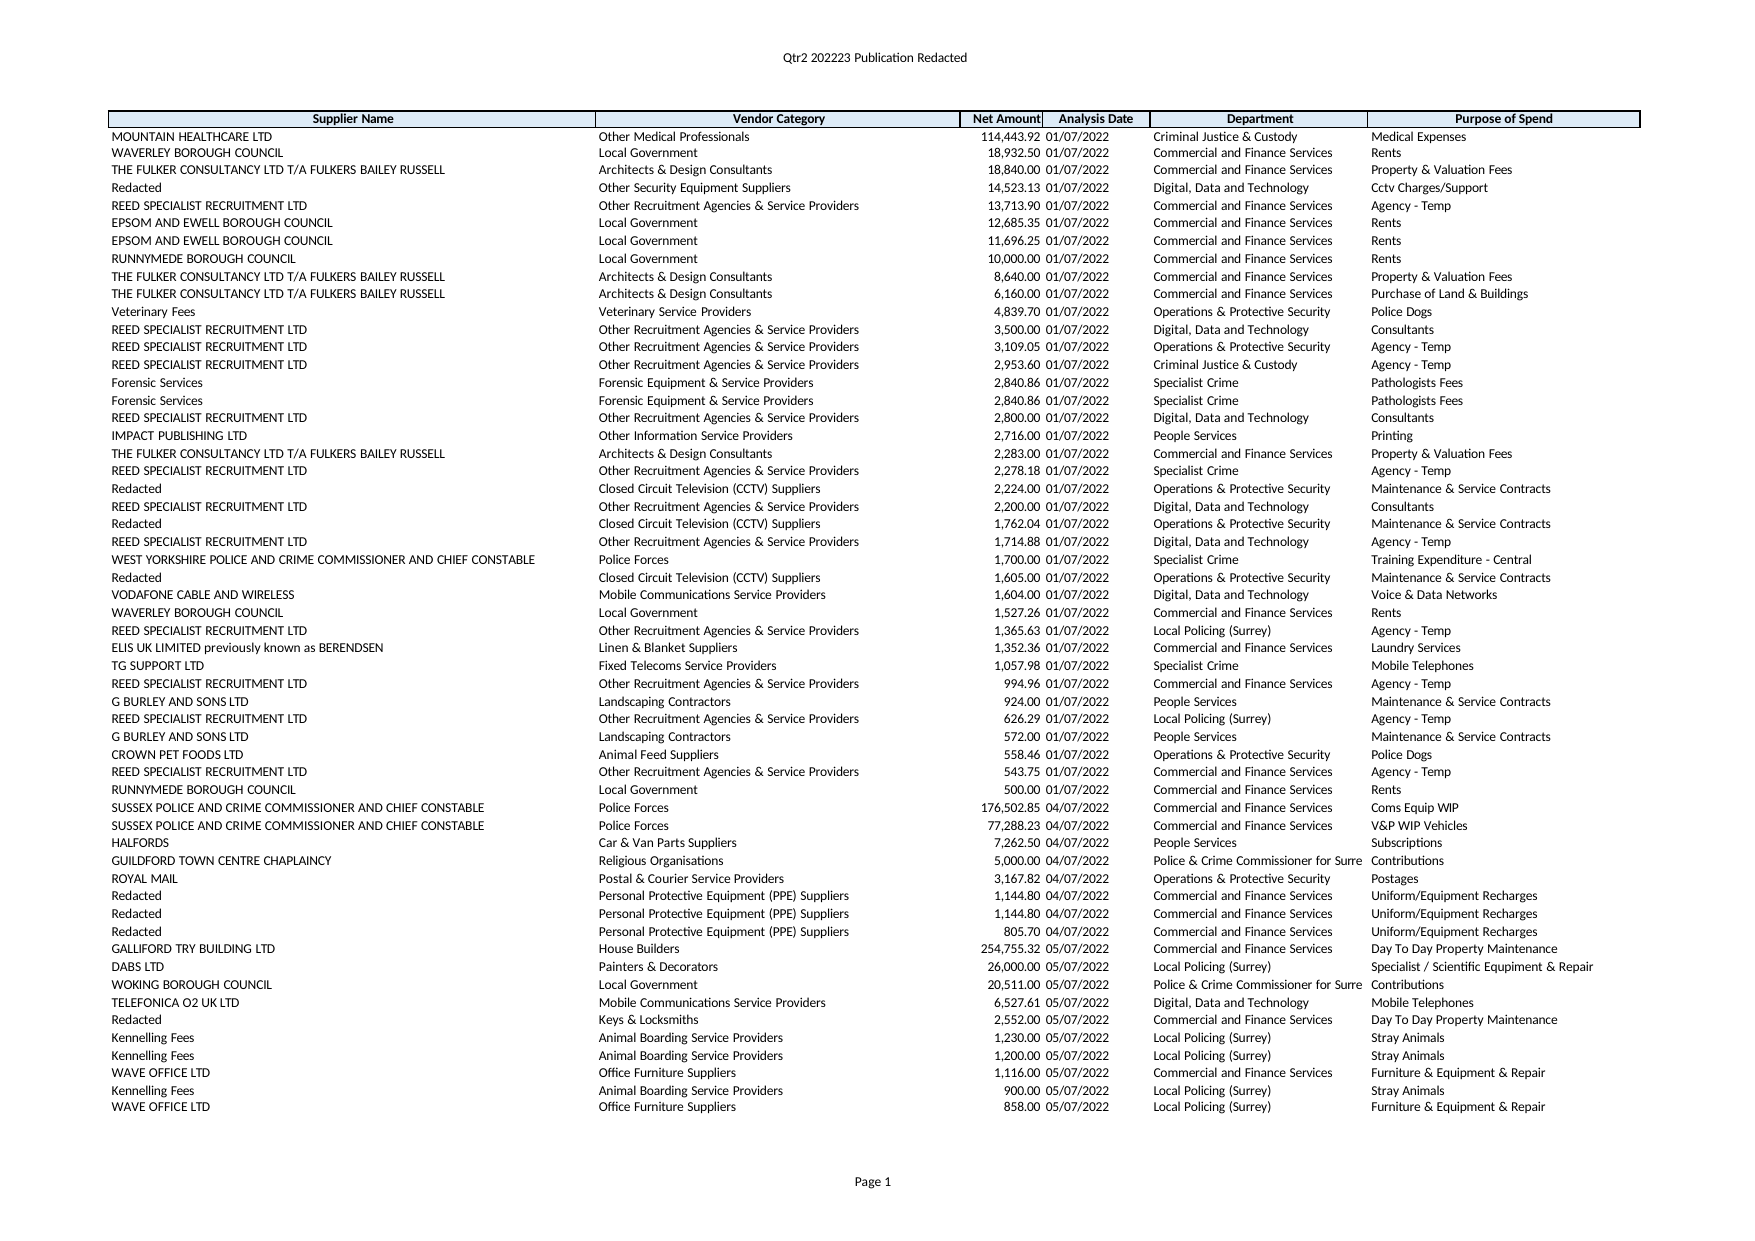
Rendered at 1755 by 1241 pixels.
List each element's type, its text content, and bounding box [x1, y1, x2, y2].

table_cell 04/07/2022 [1043, 818, 1150, 835]
table_cell 558.46 [960, 747, 1042, 764]
table_cell TG SUPPORT LTD [108, 658, 596, 676]
table_cell REED SPECIALIST RECRUITMENT LTD [108, 322, 596, 339]
table_cell Mobile Communications Service Providers [596, 587, 960, 605]
table_cell Commercial and Finance Services [1150, 924, 1368, 941]
table_cell 14,523.13 [960, 180, 1042, 198]
table_cell Redacted [108, 888, 596, 906]
table_cell REED SPECIALIST RECRUITMENT LTD [108, 198, 596, 215]
table_cell REED SPECIALIST RECRUITMENT LTD [108, 534, 596, 552]
table_cell 2,800.00 [960, 410, 1042, 428]
table_cell Specialist / Scientific Equpiment & Repair [1368, 959, 1640, 977]
table_cell Other Security Equipment Suppliers [596, 180, 960, 198]
table_cell Architects & Design Consultants [596, 269, 960, 286]
table_cell Voice & Data Networks [1368, 587, 1640, 605]
table_cell Furniture & Equipment & Repair [1368, 1101, 1640, 1116]
table_cell THE FULKER CONSULTANCY LTD T/A FULKERS BAILEY RUSSELL [108, 286, 596, 304]
table_cell 01/07/2022 [1043, 552, 1150, 569]
table_cell Commercial and Finance Services [1150, 1012, 1368, 1030]
table_cell Other Information Service Providers [596, 428, 960, 446]
table_cell WAVE OFFICE LTD [108, 1101, 596, 1116]
table_cell HALFORDS [108, 835, 596, 853]
table_cell 05/07/2022 [1043, 1012, 1150, 1030]
table_cell Other Recruitment Agencies & Service Providers [596, 410, 960, 428]
table_cell Police Forces [596, 818, 960, 835]
table_cell 01/07/2022 [1043, 251, 1150, 268]
table_cell 01/07/2022 [1043, 463, 1150, 481]
table_cell 04/07/2022 [1043, 871, 1150, 888]
table_cell Police & Crime Commissioner for Surre [1150, 977, 1368, 994]
table_cell 01/07/2022 [1043, 782, 1150, 800]
table_cell Operations & Protective Security [1150, 481, 1368, 499]
table_cell 05/07/2022 [1043, 995, 1150, 1012]
table_cell Pathologists Fees [1368, 393, 1640, 410]
table_cell REED SPECIALIST RECRUITMENT LTD [108, 676, 596, 693]
table_cell Forensic Equipment & Service Providers [596, 393, 960, 410]
table_cell Architects & Design Consultants [596, 162, 960, 180]
table_cell 2,224.00 [960, 481, 1042, 499]
table_cell Local Policing (Surrey) [1150, 623, 1368, 640]
table_cell Rents [1368, 145, 1640, 162]
table_cell Consultants [1368, 322, 1640, 339]
table_cell V&P WIP Vehicles [1368, 818, 1640, 835]
table_cell Local Government [596, 782, 960, 800]
table_cell 01/07/2022 [1043, 481, 1150, 499]
table_cell 4,839.70 [960, 304, 1042, 322]
table_cell Commercial and Finance Services [1150, 269, 1368, 286]
table_cell Agency - Temp [1368, 623, 1640, 640]
table_cell Criminal Justice & Custody [1150, 128, 1368, 144]
table_cell Stray Animals [1368, 1048, 1640, 1065]
table_cell Commercial and Finance Services [1150, 640, 1368, 658]
table_cell Mobile Communications Service Providers [596, 995, 960, 1012]
table_cell ELIS UK LIMITED previously known as BERENDSEN [108, 640, 596, 658]
table_cell Local Policing (Surrey) [1150, 959, 1368, 977]
table_cell RUNNYMEDE BOROUGH COUNCIL [108, 251, 596, 268]
table_cell Commercial and Finance Services [1150, 906, 1368, 924]
table_cell EPSOM AND EWELL BOROUGH COUNCIL [108, 233, 596, 251]
table_cell Agency - Temp [1368, 357, 1640, 375]
table_cell Uniform/Equipment Recharges [1368, 924, 1640, 941]
table_cell 01/07/2022 [1043, 428, 1150, 446]
table_cell Local Government [596, 233, 960, 251]
table_cell Operations & Protective Security [1150, 304, 1368, 322]
table_cell Agency - Temp [1368, 676, 1640, 693]
table_cell Landscaping Contractors [596, 729, 960, 747]
table_cell TELEFONICA O2 UK LTD [108, 995, 596, 1012]
table_cell WEST YORKSHIRE POLICE AND CRIME COMMISSIONER AND CHIEF CONSTABLE [108, 552, 596, 569]
table_cell Redacted [108, 481, 596, 499]
table_cell Maintenance & Service Contracts [1368, 516, 1640, 534]
table_cell 01/07/2022 [1043, 215, 1150, 233]
table_cell 805.70 [960, 924, 1042, 941]
table_cell 2,278.18 [960, 463, 1042, 481]
table_cell Police Forces [596, 800, 960, 817]
table_cell Specialist Crime [1150, 393, 1368, 410]
table_cell Commercial and Finance Services [1150, 800, 1368, 817]
table_cell 01/07/2022 [1043, 729, 1150, 747]
table_cell EPSOM AND EWELL BOROUGH COUNCIL [108, 215, 596, 233]
table_cell 01/07/2022 [1043, 605, 1150, 623]
table_cell Maintenance & Service Contracts [1368, 694, 1640, 711]
table_cell 12,685.35 [960, 215, 1042, 233]
table_cell Commercial and Finance Services [1150, 764, 1368, 782]
table_cell Commercial and Finance Services [1150, 941, 1368, 959]
table_cell 05/07/2022 [1043, 1030, 1150, 1048]
table_cell Cctv Charges/Support [1368, 180, 1640, 198]
table_cell 11,696.25 [960, 233, 1042, 251]
table_cell WAVE OFFICE LTD [108, 1065, 596, 1083]
table_cell Redacted [108, 906, 596, 924]
table_cell 20,511.00 [960, 977, 1042, 994]
table_header Vendor Category [596, 112, 959, 127]
table_cell Day To Day Property Maintenance [1368, 1012, 1640, 1030]
table_cell Local Policing (Surrey) [1150, 1101, 1368, 1116]
table_cell 2,283.00 [960, 446, 1042, 463]
table_cell Commercial and Finance Services [1150, 215, 1368, 233]
table_cell Other Recruitment Agencies & Service Providers [596, 676, 960, 693]
table_cell Operations & Protective Security [1150, 747, 1368, 764]
table_cell 1,762.04 [960, 516, 1042, 534]
table_cell Linen & Blanket Suppliers [596, 640, 960, 658]
table_cell Coms Equip WIP [1368, 800, 1640, 817]
table_cell Digital, Data and Technology [1150, 587, 1368, 605]
table_cell Furniture & Equipment & Repair [1368, 1065, 1640, 1083]
table_cell 01/07/2022 [1043, 410, 1150, 428]
table_cell 18,932.50 [960, 145, 1042, 162]
table_cell People Services [1150, 428, 1368, 446]
table_cell 858.00 [960, 1101, 1042, 1116]
table_cell Police & Crime Commissioner for Surre [1150, 853, 1368, 871]
table_cell People Services [1150, 835, 1368, 853]
table_cell Rents [1368, 605, 1640, 623]
table_cell Redacted [108, 180, 596, 198]
table_cell 994.96 [960, 676, 1042, 693]
table_cell People Services [1150, 729, 1368, 747]
table_cell 01/07/2022 [1043, 304, 1150, 322]
table_cell Other Recruitment Agencies & Service Providers [596, 499, 960, 516]
table_cell 05/07/2022 [1043, 1048, 1150, 1065]
table_cell Agency - Temp [1368, 764, 1640, 782]
table_cell VODAFONE CABLE AND WIRELESS [108, 587, 596, 605]
table_cell Mobile Telephones [1368, 995, 1640, 1012]
table_cell 5,000.00 [960, 853, 1042, 871]
table_cell 6,160.00 [960, 286, 1042, 304]
table_cell Agency - Temp [1368, 711, 1640, 729]
table_cell Other Recruitment Agencies & Service Providers [596, 339, 960, 357]
table_cell 01/07/2022 [1043, 128, 1150, 144]
table_cell Agency - Temp [1368, 534, 1640, 552]
table_cell SUSSEX POLICE AND CRIME COMMISSIONER AND CHIEF CONSTABLE [108, 818, 596, 835]
table_cell Forensic Services [108, 393, 596, 410]
table_cell Redacted [108, 924, 596, 941]
table_cell Stray Animals [1368, 1083, 1640, 1101]
table_cell 01/07/2022 [1043, 640, 1150, 658]
table_cell 01/07/2022 [1043, 534, 1150, 552]
table_cell Consultants [1368, 499, 1640, 516]
table_cell Local Government [596, 145, 960, 162]
table_cell Local Government [596, 215, 960, 233]
table_cell 01/07/2022 [1043, 446, 1150, 463]
table_cell 04/07/2022 [1043, 853, 1150, 871]
table_cell 1,714.88 [960, 534, 1042, 552]
table_cell Other Recruitment Agencies & Service Providers [596, 764, 960, 782]
table_cell Personal Protective Equipment (PPE) Suppliers [596, 888, 960, 906]
table_cell Closed Circuit Television (CCTV) Suppliers [596, 481, 960, 499]
table_cell 254,755.32 [960, 941, 1042, 959]
table_cell Commercial and Finance Services [1150, 782, 1368, 800]
table_cell 1,116.00 [960, 1065, 1042, 1083]
table_cell SUSSEX POLICE AND CRIME COMMISSIONER AND CHIEF CONSTABLE [108, 800, 596, 817]
table_cell Animal Boarding Service Providers [596, 1048, 960, 1065]
table_cell 01/07/2022 [1043, 747, 1150, 764]
table_cell Laundry Services [1368, 640, 1640, 658]
table_cell G BURLEY AND SONS LTD [108, 694, 596, 711]
table_cell CROWN PET FOODS LTD [108, 747, 596, 764]
table_cell People Services [1150, 694, 1368, 711]
table_cell 01/07/2022 [1043, 516, 1150, 534]
table_cell Painters & Decorators [596, 959, 960, 977]
table_cell Fixed Telecoms Service Providers [596, 658, 960, 676]
table_cell 05/07/2022 [1043, 941, 1150, 959]
table_cell 05/07/2022 [1043, 1083, 1150, 1101]
table_cell 01/07/2022 [1043, 180, 1150, 198]
table_cell Local Policing (Surrey) [1150, 1030, 1368, 1048]
table_cell Commercial and Finance Services [1150, 888, 1368, 906]
table_cell 10,000.00 [960, 251, 1042, 268]
table_cell Keys & Locksmiths [596, 1012, 960, 1030]
table_cell 8,640.00 [960, 269, 1042, 286]
table_cell Pathologists Fees [1368, 375, 1640, 392]
table_cell Other Recruitment Agencies & Service Providers [596, 711, 960, 729]
table_cell Other Recruitment Agencies & Service Providers [596, 534, 960, 552]
table_cell Rents [1368, 251, 1640, 268]
table_cell Postages [1368, 871, 1640, 888]
table_cell Digital, Data and Technology [1150, 322, 1368, 339]
table_cell Commercial and Finance Services [1150, 446, 1368, 463]
table_cell 01/07/2022 [1043, 587, 1150, 605]
table_cell 01/07/2022 [1043, 269, 1150, 286]
table_cell Police Dogs [1368, 304, 1640, 322]
table_cell 3,167.82 [960, 871, 1042, 888]
table_cell 01/07/2022 [1043, 623, 1150, 640]
table_cell Medical Expenses [1368, 128, 1640, 144]
table_cell REED SPECIALIST RECRUITMENT LTD [108, 499, 596, 516]
table_cell Commercial and Finance Services [1150, 162, 1368, 180]
table_cell Digital, Data and Technology [1150, 410, 1368, 428]
table_cell 1,527.26 [960, 605, 1042, 623]
table_cell 626.29 [960, 711, 1042, 729]
table_cell Training Expenditure - Central [1368, 552, 1640, 569]
table_cell 01/07/2022 [1043, 570, 1150, 587]
table_cell Digital, Data and Technology [1150, 534, 1368, 552]
table_cell Architects & Design Consultants [596, 286, 960, 304]
table_cell Redacted [108, 570, 596, 587]
table_cell Closed Circuit Television (CCTV) Suppliers [596, 516, 960, 534]
table_cell 01/07/2022 [1043, 198, 1150, 215]
table_cell Property & Valuation Fees [1368, 269, 1640, 286]
table_cell 05/07/2022 [1043, 959, 1150, 977]
table_cell 572.00 [960, 729, 1042, 747]
table_cell Rents [1368, 215, 1640, 233]
table_cell 1,604.00 [960, 587, 1042, 605]
table_cell 900.00 [960, 1083, 1042, 1101]
table_cell Operations & Protective Security [1150, 570, 1368, 587]
table_cell 3,500.00 [960, 322, 1042, 339]
table_cell 2,840.86 [960, 393, 1042, 410]
table_cell 2,953.60 [960, 357, 1042, 375]
table_cell Contributions [1368, 977, 1640, 994]
table_cell Agency - Temp [1368, 198, 1640, 215]
table_cell Veterinary Fees [108, 304, 596, 322]
table_cell GUILDFORD TOWN CENTRE CHAPLAINCY [108, 853, 596, 871]
table_cell Office Furniture Suppliers [596, 1101, 960, 1116]
table_cell Digital, Data and Technology [1150, 180, 1368, 198]
table_cell Animal Feed Suppliers [596, 747, 960, 764]
table_cell 543.75 [960, 764, 1042, 782]
table_cell 01/07/2022 [1043, 233, 1150, 251]
table_cell Commercial and Finance Services [1150, 286, 1368, 304]
table_cell 7,262.50 [960, 835, 1042, 853]
table_cell Other Recruitment Agencies & Service Providers [596, 463, 960, 481]
table_cell 01/07/2022 [1043, 499, 1150, 516]
table_cell Other Recruitment Agencies & Service Providers [596, 322, 960, 339]
table_cell RUNNYMEDE BOROUGH COUNCIL [108, 782, 596, 800]
table_cell 1,365.63 [960, 623, 1042, 640]
table_cell Uniform/Equipment Recharges [1368, 888, 1640, 906]
table_cell 01/07/2022 [1043, 676, 1150, 693]
table_cell Animal Boarding Service Providers [596, 1083, 960, 1101]
table_cell Car & Van Parts Suppliers [596, 835, 960, 853]
table_cell IMPACT PUBLISHING LTD [108, 428, 596, 446]
table_cell Other Recruitment Agencies & Service Providers [596, 198, 960, 215]
table_cell Operations & Protective Security [1150, 516, 1368, 534]
table_cell DABS LTD [108, 959, 596, 977]
table_cell Property & Valuation Fees [1368, 162, 1640, 180]
table_cell Commercial and Finance Services [1150, 605, 1368, 623]
table_cell Redacted [108, 1012, 596, 1030]
table_cell ROYAL MAIL [108, 871, 596, 888]
table_cell 1,605.00 [960, 570, 1042, 587]
table_cell Digital, Data and Technology [1150, 995, 1368, 1012]
table_cell Commercial and Finance Services [1150, 676, 1368, 693]
table_cell REED SPECIALIST RECRUITMENT LTD [108, 410, 596, 428]
table_header Department [1151, 112, 1367, 127]
table_cell Police Forces [596, 552, 960, 569]
table_cell 6,527.61 [960, 995, 1042, 1012]
table_cell Local Government [596, 977, 960, 994]
table_cell 2,552.00 [960, 1012, 1042, 1030]
table_cell Police Dogs [1368, 747, 1640, 764]
table_cell 01/07/2022 [1043, 393, 1150, 410]
table_cell THE FULKER CONSULTANCY LTD T/A FULKERS BAILEY RUSSELL [108, 269, 596, 286]
table_cell Specialist Crime [1150, 463, 1368, 481]
table_cell Redacted [108, 516, 596, 534]
table_cell Printing [1368, 428, 1640, 446]
table_cell Local Government [596, 605, 960, 623]
table_cell Mobile Telephones [1368, 658, 1640, 676]
table_cell Operations & Protective Security [1150, 339, 1368, 357]
table_cell 05/07/2022 [1043, 977, 1150, 994]
table_cell Forensic Services [108, 375, 596, 392]
table_cell 1,057.98 [960, 658, 1042, 676]
table_cell Consultants [1368, 410, 1640, 428]
table_cell Contributions [1368, 853, 1640, 871]
table_cell Animal Boarding Service Providers [596, 1030, 960, 1048]
table_cell 1,352.36 [960, 640, 1042, 658]
table_cell Closed Circuit Television (CCTV) Suppliers [596, 570, 960, 587]
table_cell 01/07/2022 [1043, 162, 1150, 180]
table_cell Local Policing (Surrey) [1150, 1048, 1368, 1065]
table_cell Postal & Courier Service Providers [596, 871, 960, 888]
table_cell Maintenance & Service Contracts [1368, 481, 1640, 499]
table_cell Kennelling Fees [108, 1048, 596, 1065]
table_cell 04/07/2022 [1043, 888, 1150, 906]
table_cell 3,109.05 [960, 339, 1042, 357]
table_cell Agency - Temp [1368, 339, 1640, 357]
table_cell 01/07/2022 [1043, 711, 1150, 729]
table_cell 18,840.00 [960, 162, 1042, 180]
table_cell Personal Protective Equipment (PPE) Suppliers [596, 924, 960, 941]
table_cell 26,000.00 [960, 959, 1042, 977]
table_cell 04/07/2022 [1043, 835, 1150, 853]
table_cell 04/07/2022 [1043, 924, 1150, 941]
table_cell Criminal Justice & Custody [1150, 357, 1368, 375]
table_cell 1,200.00 [960, 1048, 1042, 1065]
table_cell 01/07/2022 [1043, 658, 1150, 676]
table_cell REED SPECIALIST RECRUITMENT LTD [108, 357, 596, 375]
table_cell 01/07/2022 [1043, 764, 1150, 782]
table_cell 04/07/2022 [1043, 800, 1150, 817]
table_cell 176,502.85 [960, 800, 1042, 817]
table_cell 01/07/2022 [1043, 694, 1150, 711]
table_cell Architects & Design Consultants [596, 446, 960, 463]
table_cell Local Policing (Surrey) [1150, 711, 1368, 729]
table_cell Kennelling Fees [108, 1030, 596, 1048]
table_header Net Amount [961, 112, 1042, 127]
table_cell WOKING BOROUGH COUNCIL [108, 977, 596, 994]
table_cell Other Medical Professionals [596, 128, 960, 144]
table_cell 04/07/2022 [1043, 906, 1150, 924]
table_cell Purchase of Land & Buildings [1368, 286, 1640, 304]
table_cell 05/07/2022 [1043, 1101, 1150, 1116]
table_cell Forensic Equipment & Service Providers [596, 375, 960, 392]
table_cell 500.00 [960, 782, 1042, 800]
table_cell Maintenance & Service Contracts [1368, 729, 1640, 747]
table_cell Landscaping Contractors [596, 694, 960, 711]
table_cell 1,230.00 [960, 1030, 1042, 1048]
table_cell Local Policing (Surrey) [1150, 1083, 1368, 1101]
table_cell G BURLEY AND SONS LTD [108, 729, 596, 747]
table_cell 1,700.00 [960, 552, 1042, 569]
table_cell Uniform/Equipment Recharges [1368, 906, 1640, 924]
table_cell 01/07/2022 [1043, 145, 1150, 162]
table_cell MOUNTAIN HEALTHCARE LTD [108, 128, 596, 144]
table_cell GALLIFORD TRY BUILDING LTD [108, 941, 596, 959]
table_cell REED SPECIALIST RECRUITMENT LTD [108, 711, 596, 729]
table_cell 1,144.80 [960, 888, 1042, 906]
table_cell 2,716.00 [960, 428, 1042, 446]
table_cell 01/07/2022 [1043, 322, 1150, 339]
table_cell REED SPECIALIST RECRUITMENT LTD [108, 339, 596, 357]
table_cell Commercial and Finance Services [1150, 233, 1368, 251]
table_cell Subscriptions [1368, 835, 1640, 853]
table_cell Commercial and Finance Services [1150, 145, 1368, 162]
table_cell Other Recruitment Agencies & Service Providers [596, 357, 960, 375]
table_cell Personal Protective Equipment (PPE) Suppliers [596, 906, 960, 924]
table_cell Rents [1368, 782, 1640, 800]
table_cell Operations & Protective Security [1150, 871, 1368, 888]
table_cell Digital, Data and Technology [1150, 499, 1368, 516]
table_cell 01/07/2022 [1043, 286, 1150, 304]
table_cell Kennelling Fees [108, 1083, 596, 1101]
table_cell Commercial and Finance Services [1150, 1065, 1368, 1083]
table_cell Veterinary Service Providers [596, 304, 960, 322]
table_cell Other Recruitment Agencies & Service Providers [596, 623, 960, 640]
table_cell Rents [1368, 233, 1640, 251]
table_cell Property & Valuation Fees [1368, 446, 1640, 463]
table_cell Agency - Temp [1368, 463, 1640, 481]
table_cell Commercial and Finance Services [1150, 818, 1368, 835]
table_cell 01/07/2022 [1043, 339, 1150, 357]
table_cell 05/07/2022 [1043, 1065, 1150, 1083]
table_cell REED SPECIALIST RECRUITMENT LTD [108, 623, 596, 640]
table_cell Religious Organisations [596, 853, 960, 871]
table_cell THE FULKER CONSULTANCY LTD T/A FULKERS BAILEY RUSSELL [108, 162, 596, 180]
table_cell Commercial and Finance Services [1150, 198, 1368, 215]
table_cell 924.00 [960, 694, 1042, 711]
table_cell Maintenance & Service Contracts [1368, 570, 1640, 587]
table_cell Commercial and Finance Services [1150, 251, 1368, 268]
table_cell House Builders [596, 941, 960, 959]
table_cell Office Furniture Suppliers [596, 1065, 960, 1083]
table_header Purpose of Spend [1368, 112, 1639, 127]
table_cell Local Government [596, 251, 960, 268]
table_cell REED SPECIALIST RECRUITMENT LTD [108, 764, 596, 782]
table_cell Specialist Crime [1150, 375, 1368, 392]
table_cell REED SPECIALIST RECRUITMENT LTD [108, 463, 596, 481]
table_header Supplier Name [109, 112, 595, 127]
table_cell 13,713.90 [960, 198, 1042, 215]
table_cell 2,200.00 [960, 499, 1042, 516]
table_cell 77,288.23 [960, 818, 1042, 835]
table_cell 114,443.92 [960, 128, 1042, 144]
table_header Analysis Date [1043, 112, 1149, 127]
table_cell 2,840.86 [960, 375, 1042, 392]
table_cell Stray Animals [1368, 1030, 1640, 1048]
table_cell Day To Day Property Maintenance [1368, 941, 1640, 959]
table_cell Specialist Crime [1150, 552, 1368, 569]
table_cell WAVERLEY BOROUGH COUNCIL [108, 145, 596, 162]
table_cell WAVERLEY BOROUGH COUNCIL [108, 605, 596, 623]
table_cell THE FULKER CONSULTANCY LTD T/A FULKERS BAILEY RUSSELL [108, 446, 596, 463]
table_cell Specialist Crime [1150, 658, 1368, 676]
table_cell 01/07/2022 [1043, 375, 1150, 392]
table_cell 1,144.80 [960, 906, 1042, 924]
table_cell 01/07/2022 [1043, 357, 1150, 375]
